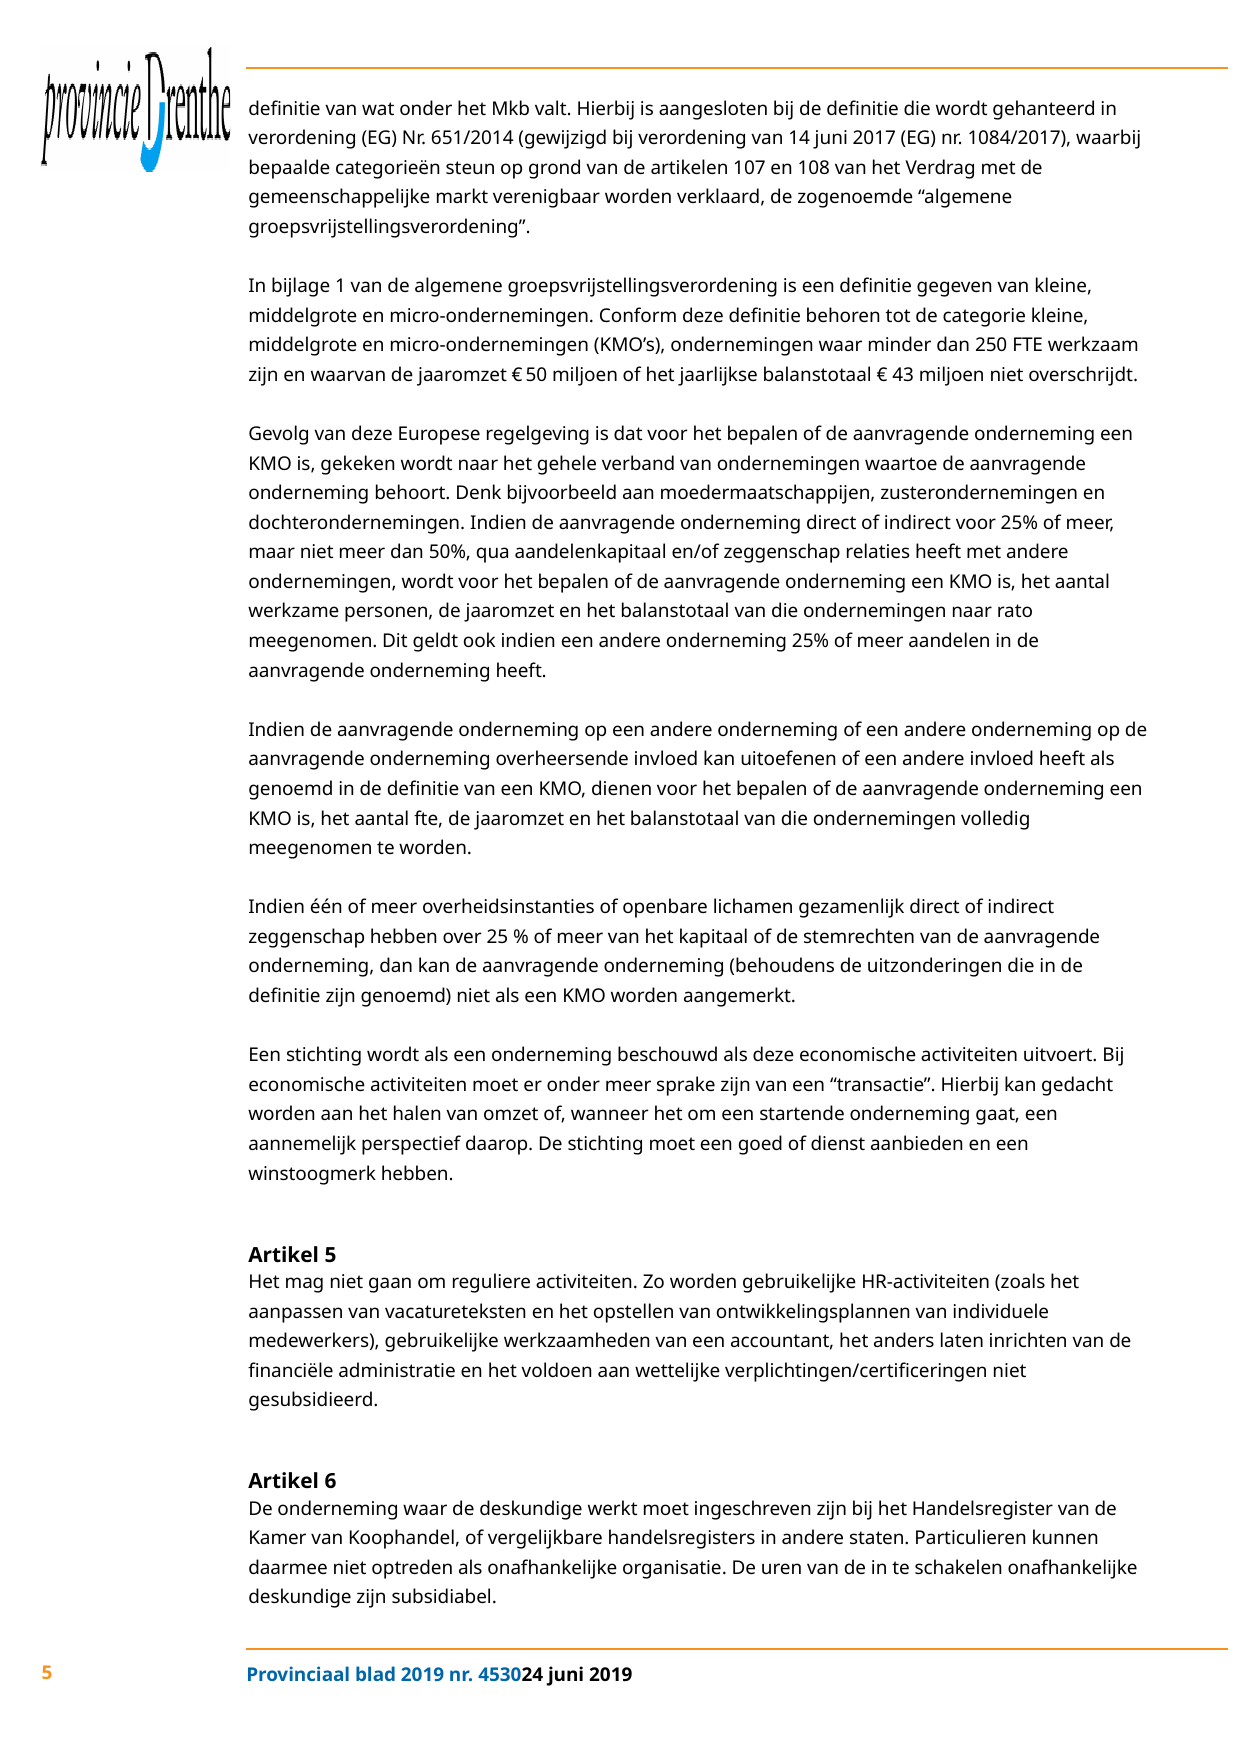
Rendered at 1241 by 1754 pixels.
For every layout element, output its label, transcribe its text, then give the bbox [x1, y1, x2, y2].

text Indien één of meer overheidsinstanties of openbare lichamen gezamenlijk direct of indirect zeggenschap hebben over 25 % of meer van het kapitaal of de stemrechten van de aanvragende onderneming, dan kan de aanvragende onderneming (behoudens de uitzonderingen die in de definitie zijn genoemd) niet als een KMO worden aangemerkt. [248, 893, 1152, 1008]
text Indien de aanvragende onderneming op een andere onderneming of een andere onderneming op de aanvragende onderneming overheersende invloed kan uitoefenen of een andere invloed heeft als genoemd in de definitie van een KMO, dienen voor het bepalen of de aanvragende onderneming een KMO is, het aantal fte, de jaaromzet en het balanstotaal van die ondernemingen volledig meegenomen te worden. [248, 716, 1152, 860]
text Een stichting wordt als een onderneming beschouwd als deze economische activiteiten uitvoert. Bij economische activiteiten moet er onder meer sprake zijn van een “transactie”. Hierbij kan gedacht worden aan het halen van omzet of, wanneer het om een startende onderneming gaat, een aannemelijk perspectief daarop. De stichting moet een goed of dienst aanbieden en een winstoogmerk hebben. [248, 1041, 1152, 1186]
text In bijlage 1 van de algemene groepsvrijstellingsverordening is een definitie gegeven van kleine, middelgrote en micro-ondernemingen. Conform deze definitie behoren tot de categorie kleine, middelgrote en micro-ondernemingen (KMO’s), ondernemingen waar minder dan 250 FTE werkzaam zijn en waarvan de jaaromzet € 50 miljoen of het jaarlijkse balanstotaal € 43 miljoen niet overschrijdt. [248, 272, 1152, 387]
picture [41, 47, 231, 172]
text Gevolg van deze Europese regelgeving is dat voor het bepalen of de aanvragende onderneming een KMO is, gekeken wordt naar het gehele verband van ondernemingen waartoe de aanvragende onderneming behoort. Denk bijvoorbeeld aan moedermaatschappijen, zusterondernemingen en dochterondernemingen. Indien de aanvragende onderneming direct of indirect voor 25% of meer, maar niet meer dan 50%, qua aandelenkapitaal en/of zeggenschap relaties heeft met andere ondernemingen, wordt voor het bepalen of de aanvragende onderneming een KMO is, het aantal werkzame personen, de jaaromzet en het balanstotaal van die ondernemingen naar rato meegenomen. Dit geldt ook indien een andere onderneming 25% of meer aandelen in de aanvragende onderneming heeft. [248, 420, 1152, 683]
text De onderneming waar de deskundige werkt moet ingeschreven zijn bij het Handelsregister van de Kamer van Koophandel, of vergelijkbare handelsregisters in andere staten. Particulieren kunnen daarmee niet optreden als onafhankelijke organisatie. De uren van de in te schakelen onafhankelijke deskundige zijn subsidiabel. [248, 1495, 1152, 1609]
text Artikel 6 [248, 1467, 1152, 1495]
text Het mag niet gaan om reguliere activiteiten. Zo worden gebruikelijke HR-activiteiten (zoals het aanpassen van vacatureteksten en het opstellen van ontwikkelingsplannen van individuele medewerkers), gebruikelijke werkzaamheden van een accountant, het anders laten inrichten van de financiële administratie en het voldoen aan wettelijke verplichtingen/certificeringen niet gesubsidieerd. [248, 1268, 1152, 1412]
text definitie van wat onder het Mkb valt. Hierbij is aangesloten bij de definitie die wordt gehanteerd in verordening (EG) Nr. 651/2014 (gewijzigd bij verordening van 14 juni 2017 (EG) nr. 1084/2017), waarbij bepaalde categorieën steun op grond van de artikelen 107 en 108 van het Verdrag met de gemeenschappelijke markt verenigbaar worden verklaard, de zogenoemde “algemene groepsvrijstellingsverordening”. [248, 95, 1152, 239]
text Artikel 5 [248, 1240, 1152, 1268]
